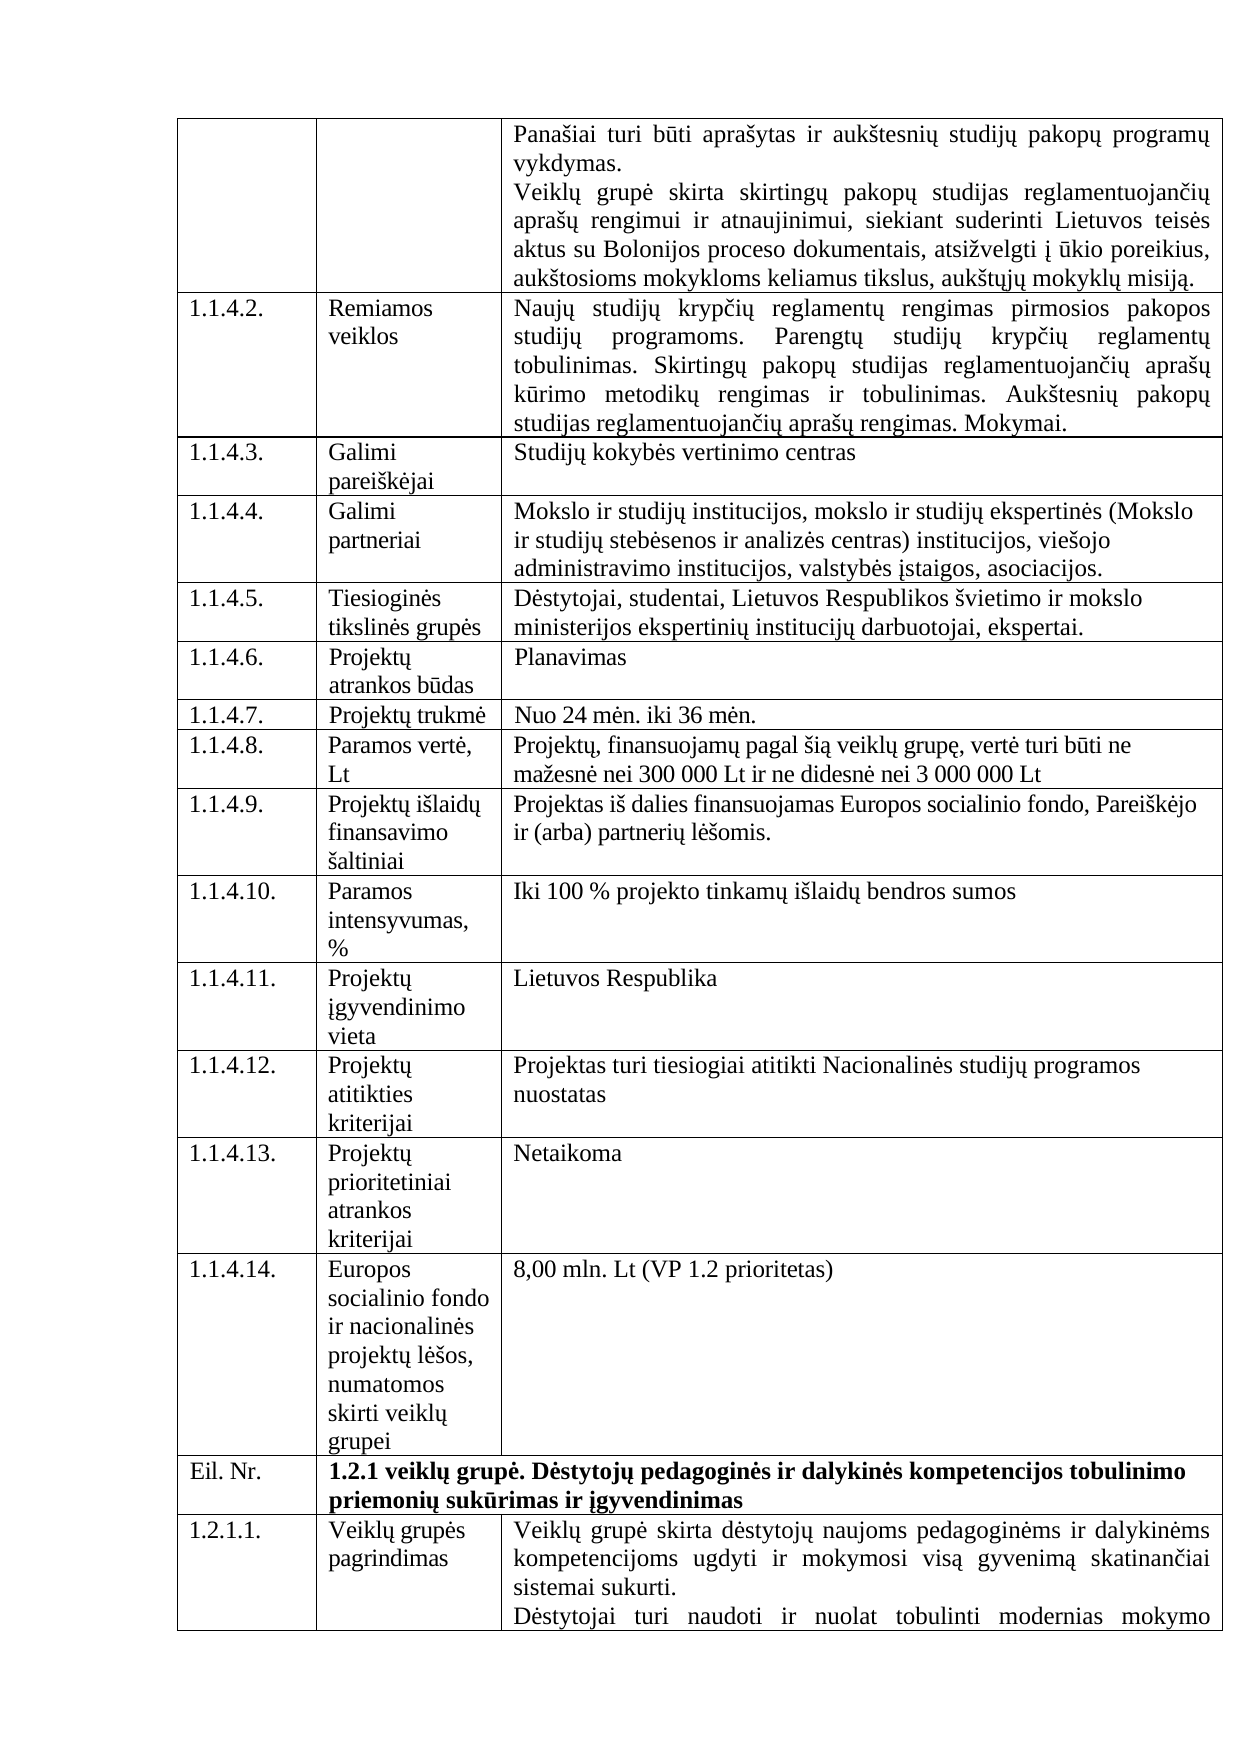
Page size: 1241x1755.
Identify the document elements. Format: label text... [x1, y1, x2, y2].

table_cell 1.1.4.5. [178, 583, 316, 641]
table_cell 1.1.4.14. [178, 1254, 316, 1455]
table_cell Mokslo ir studijų institucijos, mokslo ir studijų ekspertinės (Mokslo ir studijų stebėsenos ir analizės centras) institucijos, viešojo administravimo institucijos, valstybės įstaigos, asociacijos. [502, 496, 1222, 582]
table_cell Europos socialinio fondo ir nacionalinės projektų lėšos, numatomos skirti veiklų grupei [317, 1254, 501, 1455]
table_cell Panašiai turi būti aprašytas ir aukštesnių studijų pakopų programų vykdymas. Veiklų grupė skirta skirtingų pakopų studijas reglamentuojančių aprašų rengimui ir atnaujinimui, siekiant suderinti Lietuvos teisės aktus su Bolonijos proceso dokumentais, atsižvelgti į ūkio poreikius, aukštosioms mokykloms keliamus tikslus, aukštųjų mokyklų misiją. [502, 119, 1222, 292]
table_cell Eil. Nr. [178, 1456, 316, 1514]
table_cell 1.1.4.7. [178, 700, 316, 729]
table_cell Tiesioginės tikslinės grupės [317, 583, 501, 641]
table_cell Projektų, finansuojamų pagal šią veiklų grupę, vertė turi būti ne mažesnė nei 300 000 Lt ir ne didesnė nei 3 000 000 Lt [502, 730, 1222, 788]
table_cell Iki 100 % projekto tinkamų išlaidų bendros sumos [502, 876, 1222, 962]
table_cell Projektas turi tiesiogiai atitikti Nacionalinės studijų programos nuostatas [502, 1051, 1222, 1137]
table_cell 8,00 mln. Lt (VP 1.2 prioritetas) [502, 1254, 1222, 1455]
table_cell 1.1.4.13. [178, 1138, 316, 1253]
table_cell Projektų įgyvendinimo vieta [317, 963, 501, 1049]
table_cell 1.1.4.9. [178, 789, 316, 875]
table_cell 1.1.4.6. [178, 642, 316, 699]
table_cell 1.1.4.10. [178, 876, 316, 962]
table_cell Projektų atrankos būdas [317, 642, 501, 699]
table_cell Projektų išlaidų finansavimo šaltiniai [317, 789, 501, 875]
table_cell [178, 119, 316, 292]
table_cell 1.2.1 veiklų grupė. Dėstytojų pedagoginės ir dalykinės kompetencijos tobulinimo priemonių sukūrimas ir įgyvendinimas [317, 1456, 1222, 1514]
table_cell Projektas iš dalies finansuojamas Europos socialinio fondo, Pareiškėjo ir (arba) partnerių lėšomis. [502, 789, 1222, 875]
table_cell 1.1.4.4. [178, 496, 316, 582]
table_cell Veiklų grupės pagrindimas [317, 1515, 501, 1630]
table_cell 1.1.4.12. [178, 1051, 316, 1137]
table_cell Nuo 24 mėn. iki 36 mėn. [502, 700, 1222, 729]
table_cell Projektų atitikties kriterijai [317, 1051, 501, 1137]
table_cell 1.2.1.1. [178, 1515, 316, 1630]
table_cell Paramos vertė, Lt [317, 730, 501, 788]
table_cell 1.1.4.3. [178, 438, 316, 495]
table_cell [317, 119, 501, 292]
table_cell Dėstytojai, studentai, Lietuvos Respublikos švietimo ir mokslo ministerijos ekspertinių institucijų darbuotojai, ekspertai. [502, 583, 1222, 641]
table_cell Remiamos veiklos [317, 293, 501, 436]
table_cell Netaikoma [502, 1138, 1222, 1253]
table_cell Galimi partneriai [317, 496, 501, 582]
table_cell 1.1.4.2. [178, 293, 316, 436]
table_cell Lietuvos Respublika [502, 963, 1222, 1049]
table_cell Planavimas [502, 642, 1222, 699]
table_cell Veiklų grupė skirta dėstytojų naujoms pedagoginėms ir dalykinėms kompetencijoms ugdyti ir mokymosi visą gyvenimą skatinančiai sistemai sukurti. Dėstytojai turi naudoti ir nuolat tobulinti modernias mokymo [502, 1515, 1222, 1630]
table_cell Projektų trukmė [317, 700, 501, 729]
table_cell Studijų kokybės vertinimo centras [502, 438, 1222, 495]
table_cell 1.1.4.8. [178, 730, 316, 788]
table_cell Galimi pareiškėjai [317, 438, 501, 495]
table_cell Projektų prioritetiniai atrankos kriterijai [317, 1138, 501, 1253]
table_cell Naujų studijų krypčių reglamentų rengimas pirmosios pakopos studijų programoms. Parengtų studijų krypčių reglamentų tobulinimas. Skirtingų pakopų studijas reglamentuojančių aprašų kūrimo metodikų rengimas ir tobulinimas. Aukštesnių pakopų studijas reglamentuojančių aprašų rengimas. Mokymai. [502, 293, 1222, 436]
table_cell 1.1.4.11. [178, 963, 316, 1049]
table_cell Paramos intensyvumas, % [317, 876, 501, 962]
